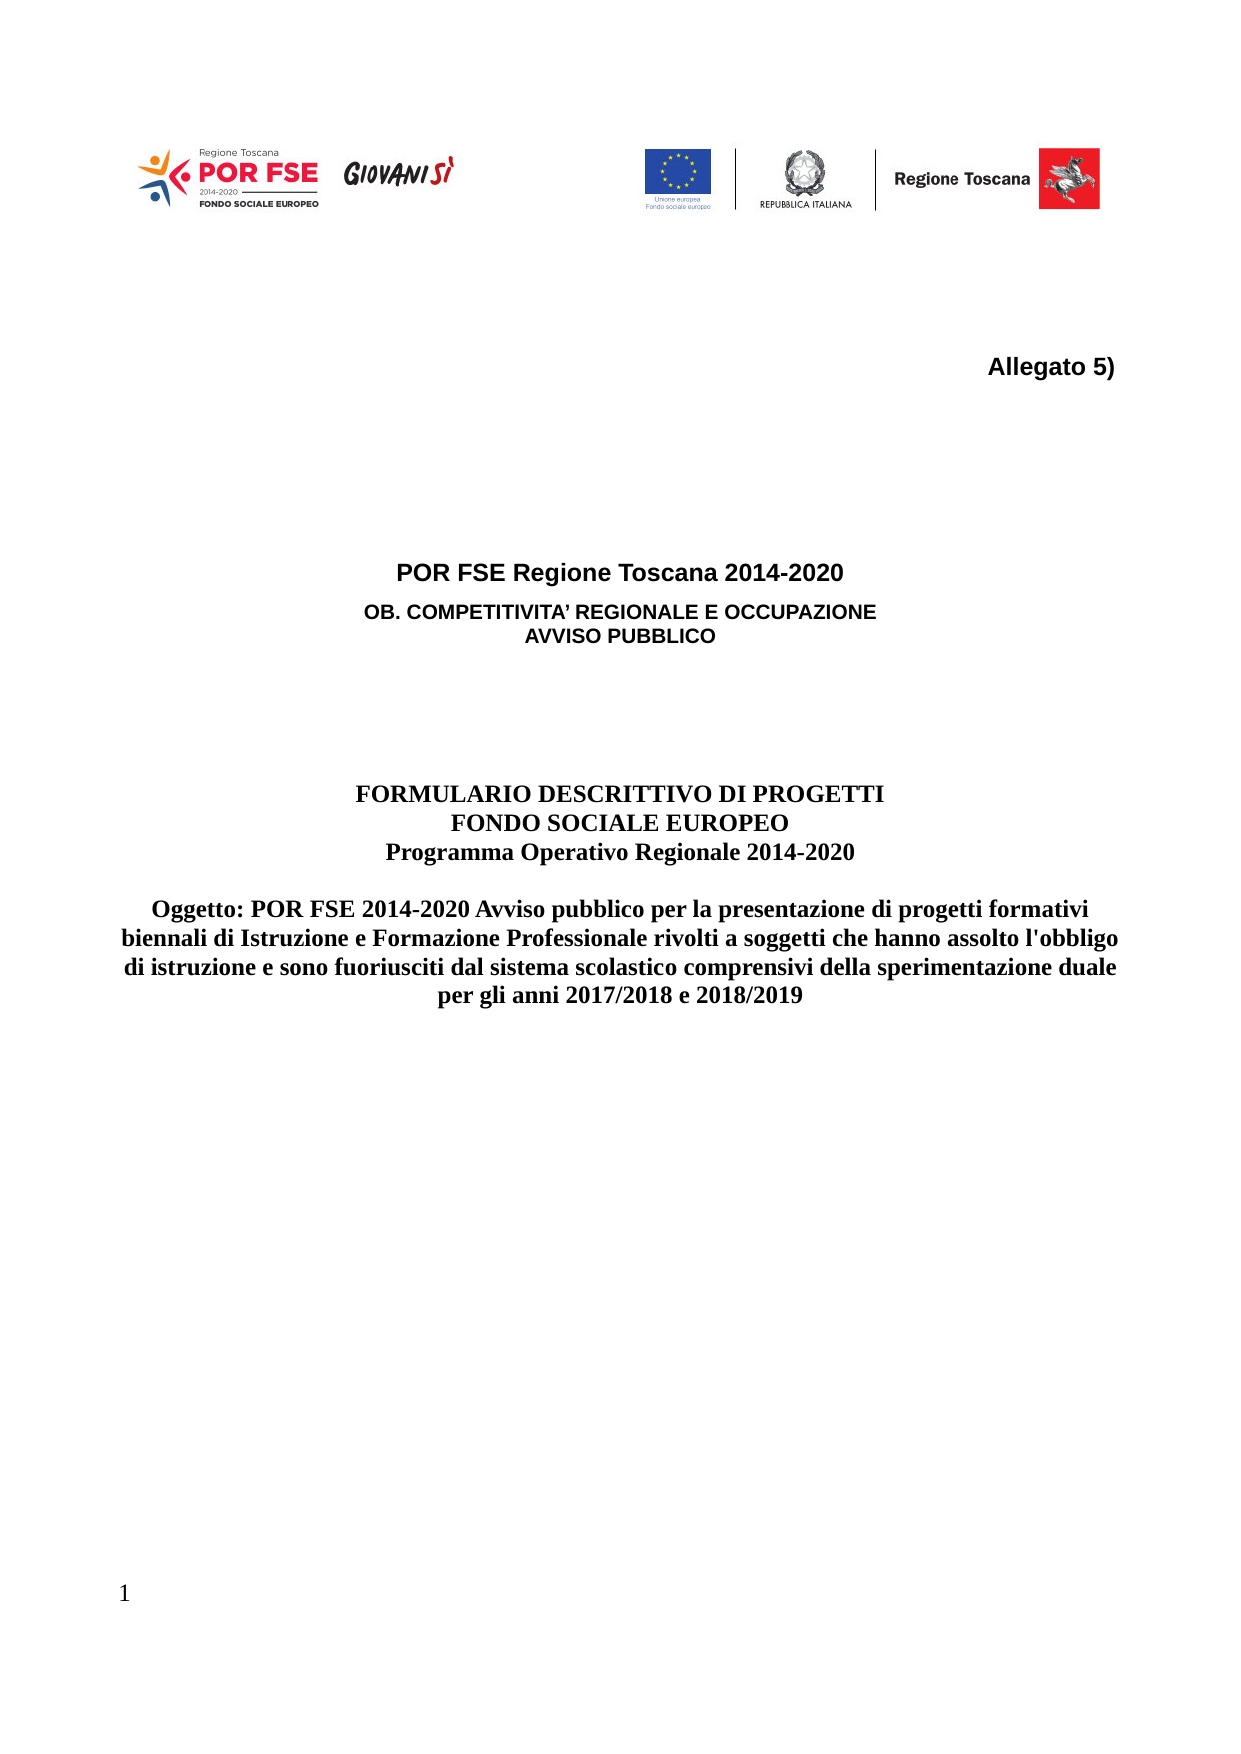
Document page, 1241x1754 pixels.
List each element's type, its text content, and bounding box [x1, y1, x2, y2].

text Oggetto: POR FSE 2014-2020 Avviso pubblico per la presentazione di progetti formativi biennali di Istruzione e Formazione Professionale rivolti a soggetti che hanno assolto l'obbligo di istruzione e sono fuoriusciti dal sistema scolastico comprensivi della sperimentazione duale per gli anni 2017/2018 e 2018/2019 [118, 894, 1122, 1009]
text FONDO SOCIALE EUROPEO [118, 808, 1122, 837]
text OB. COMPETITIVITA’ REGIONALE E OCCUPAZIONE [118, 599, 1122, 623]
text Allegato 5) [118, 352, 1122, 381]
text AVVISO PUBBLICO [118, 623, 1122, 647]
text Programma Operativo Regionale 2014-2020 [118, 837, 1122, 866]
picture [121, 125, 1119, 241]
text FORMULARIO DESCRITTIVO DI PROGETTI [118, 779, 1122, 808]
text POR FSE Regione Toscana 2014-2020 [118, 558, 1122, 587]
